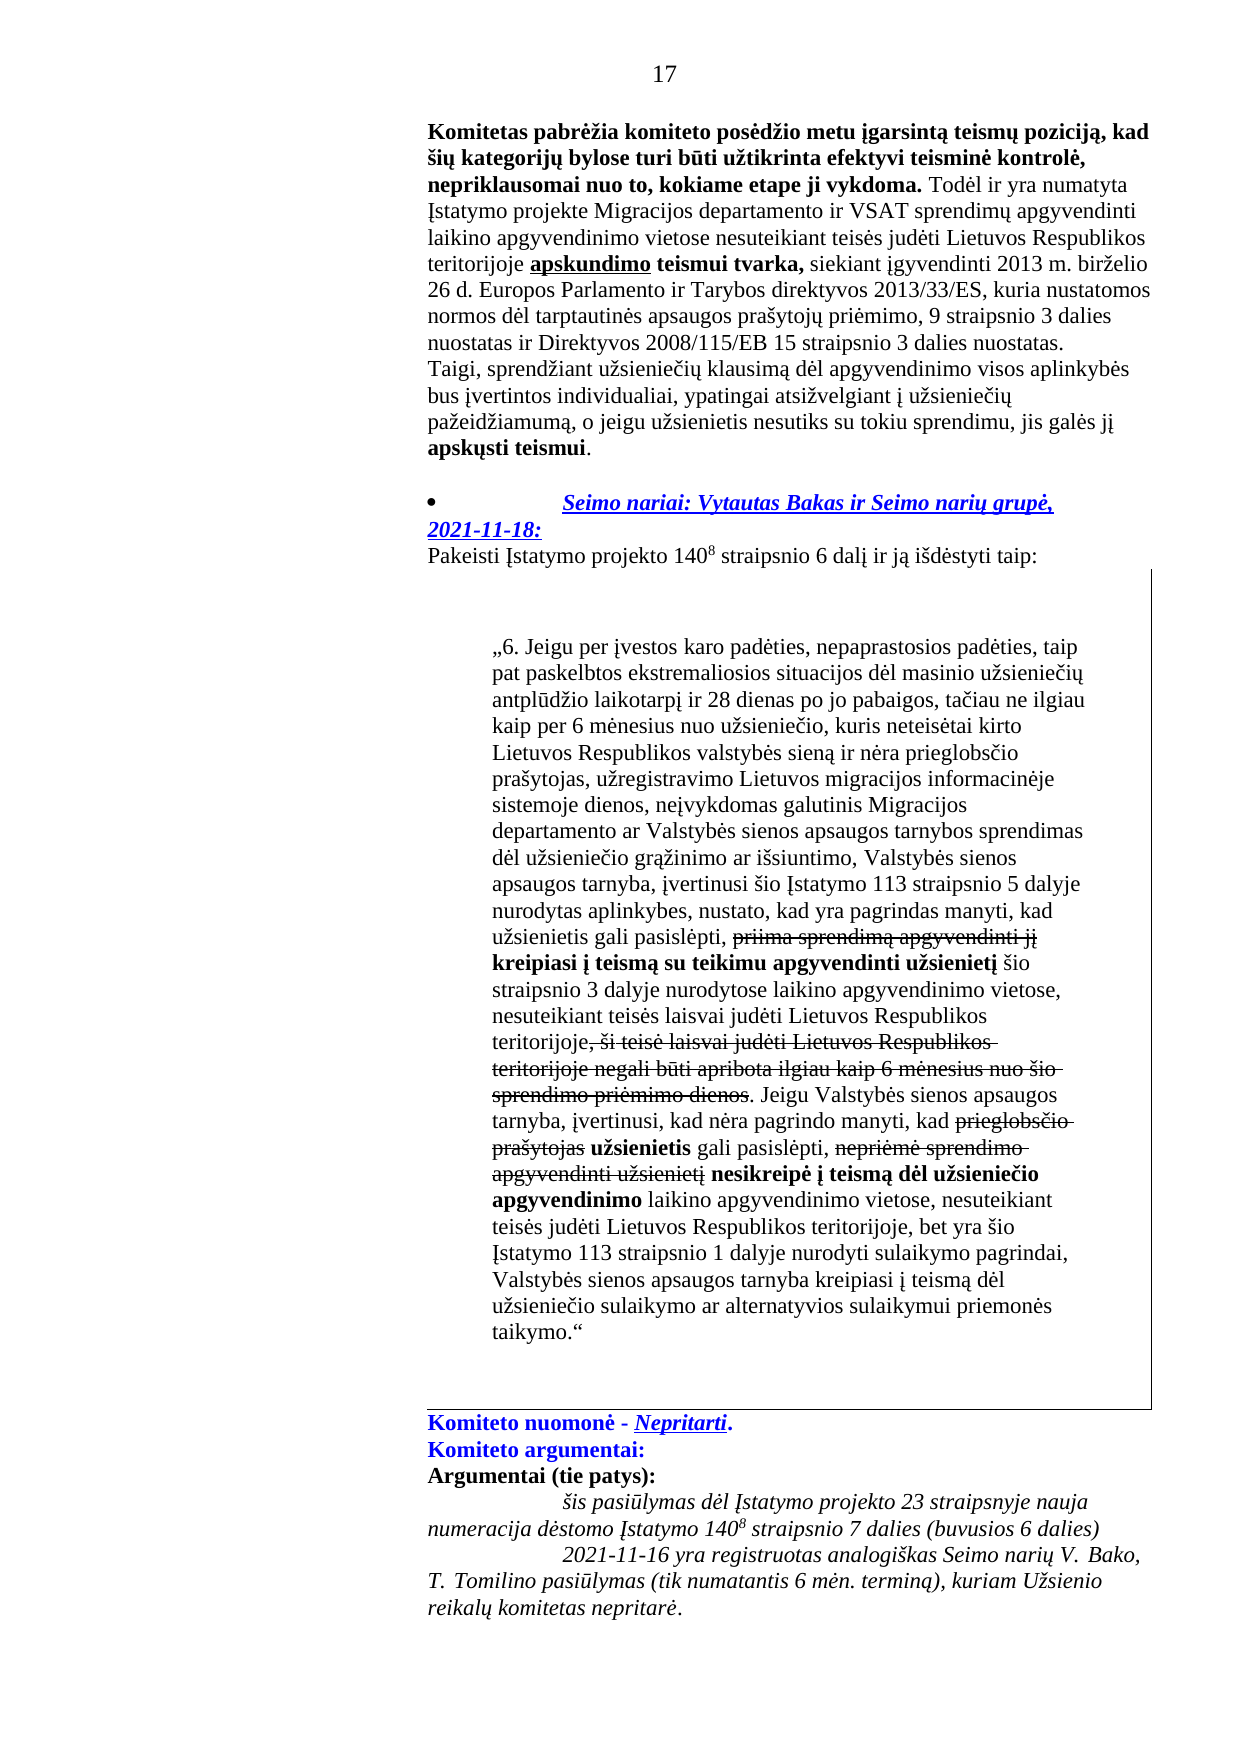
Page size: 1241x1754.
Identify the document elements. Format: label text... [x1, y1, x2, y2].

text Komiteto argumentai: [427, 1436, 1152, 1462]
text Pakeisti Įstatymo projekto 1408 straipsnio 6 dalį ir ją išdėstyti taip: [427, 542, 1152, 568]
list Seimo nariai: Vytautas Bakas ir Seimo narių grupė, 2021-11-18: [427, 489, 1152, 542]
text  šis pasiūlymas dėl Įstatymo projekto 23 straipsnyje nauja numeracija dėstomo Įstatymo 1408 straipsnio 7 dalies (buvusios 6 dalies) [427, 1488, 1152, 1541]
text Argumentai (tie patys): [427, 1462, 1152, 1488]
text „6. Jeigu per įvestos karo padėties, nepaprastosios padėties, taip pat paskelbtos ekstremaliosios situacijos dėl masinio užsieniečių antplūdžio laikotarpį ir 28 dienas po jo pabaigos, tačiau ne ilgiau kaip per 6 mėnesius nuo užsieniečio, kuris neteisėtai kirto Lietuvos Respublikos valstybės sieną ir nėra prieglobsčio prašytojas, užregistravimo Lietuvos migracijos informacinėje sistemoje dienos, neįvykdomas galutinis Migracijos departamento ar Valstybės sienos apsaugos tarnybos sprendimas dėl užsieniečio grąžinimo ar išsiuntimo, Valstybės sienos apsaugos tarnyba, įvertinusi šio Įstatymo 113 straipsnio 5 dalyje nurodytas aplinkybes, nustato, kad yra pagrindas manyti, kad užsienietis gali pasislėpti, priima sprendimą apgyvendinti jį kreipiasi į teismą su teikimu apgyvendinti užsienietį šio straipsnio 3 dalyje nurodytose laikino apgyvendinimo vietose, nesuteikiant teisės laisvai judėti Lietuvos Respublikos teritorijoje, ši teisė laisvai judėti Lietuvos Respublikos teritorijoje negali būti apribota ilgiau kaip 6 mėnesius nuo šio sprendimo priėmimo dienos. Jeigu Valstybės sienos apsaugos tarnyba, įvertinusi, kad nėra pagrindo manyti, kad prieglobsčio prašytojas užsienietis gali pasislėpti, nepriėmė sprendimo apgyvendinti užsienietį nesikreipė į teismą dėl užsieniečio apgyvendinimo laikino apgyvendinimo vietose, nesuteikiant teisės judėti Lietuvos Respublikos teritorijoje, bet yra šio Įstatymo 113 straipsnio 1 dalyje nurodyti sulaikymo pagrindai, Valstybės sienos apsaugos tarnyba kreipiasi į teismą dėl užsieniečio sulaikymo ar alternatyvios sulaikymui priemonės taikymo.“ [427, 568, 1152, 1409]
text Taigi, sprendžiant užsieniečių klausimą dėl apgyvendinimo visos aplinkybės bus įvertintos individualiai, ypatingai atsižvelgiant į užsieniečių pažeidžiamumą, o jeigu užsienietis nesutiks su tokiu sprendimu, jis galės jį apskųsti teismui. [427, 355, 1152, 461]
text Komitetas pabrėžia komiteto posėdžio metu įgarsintą teismų poziciją, kad šių kategorijų bylose turi būti užtikrinta efektyvi teisminė kontrolė, nepriklausomai nuo to, kokiame etape ji vykdoma. Todėl ir yra numatyta Įstatymo projekte Migracijos departamento ir VSAT sprendimų apgyvendinti laikino apgyvendinimo vietose nesuteikiant teisės judėti Lietuvos Respublikos teritorijoje apskundimo teismui tvarka, siekiant įgyvendinti 2013 m. birželio 26 d. Europos Parlamento ir Tarybos direktyvos 2013/33/ES, kuria nustatomos normos dėl tarptautinės apsaugos prašytojų priėmimo, 9 straipsnio 3 dalies nuostatas ir Direktyvos 2008/115/EB 15 straipsnio 3 dalies nuostatas. [427, 118, 1152, 355]
text  2021-11-16 yra registruotas analogiškas Seimo narių V. Bako, T. Tomilino pasiūlymas (tik numatantis 6 mėn. terminą), kuriam Užsienio reikalų komitetas nepritarė. [427, 1541, 1152, 1620]
text Komiteto nuomonė - Nepritarti. [427, 1409, 1152, 1436]
